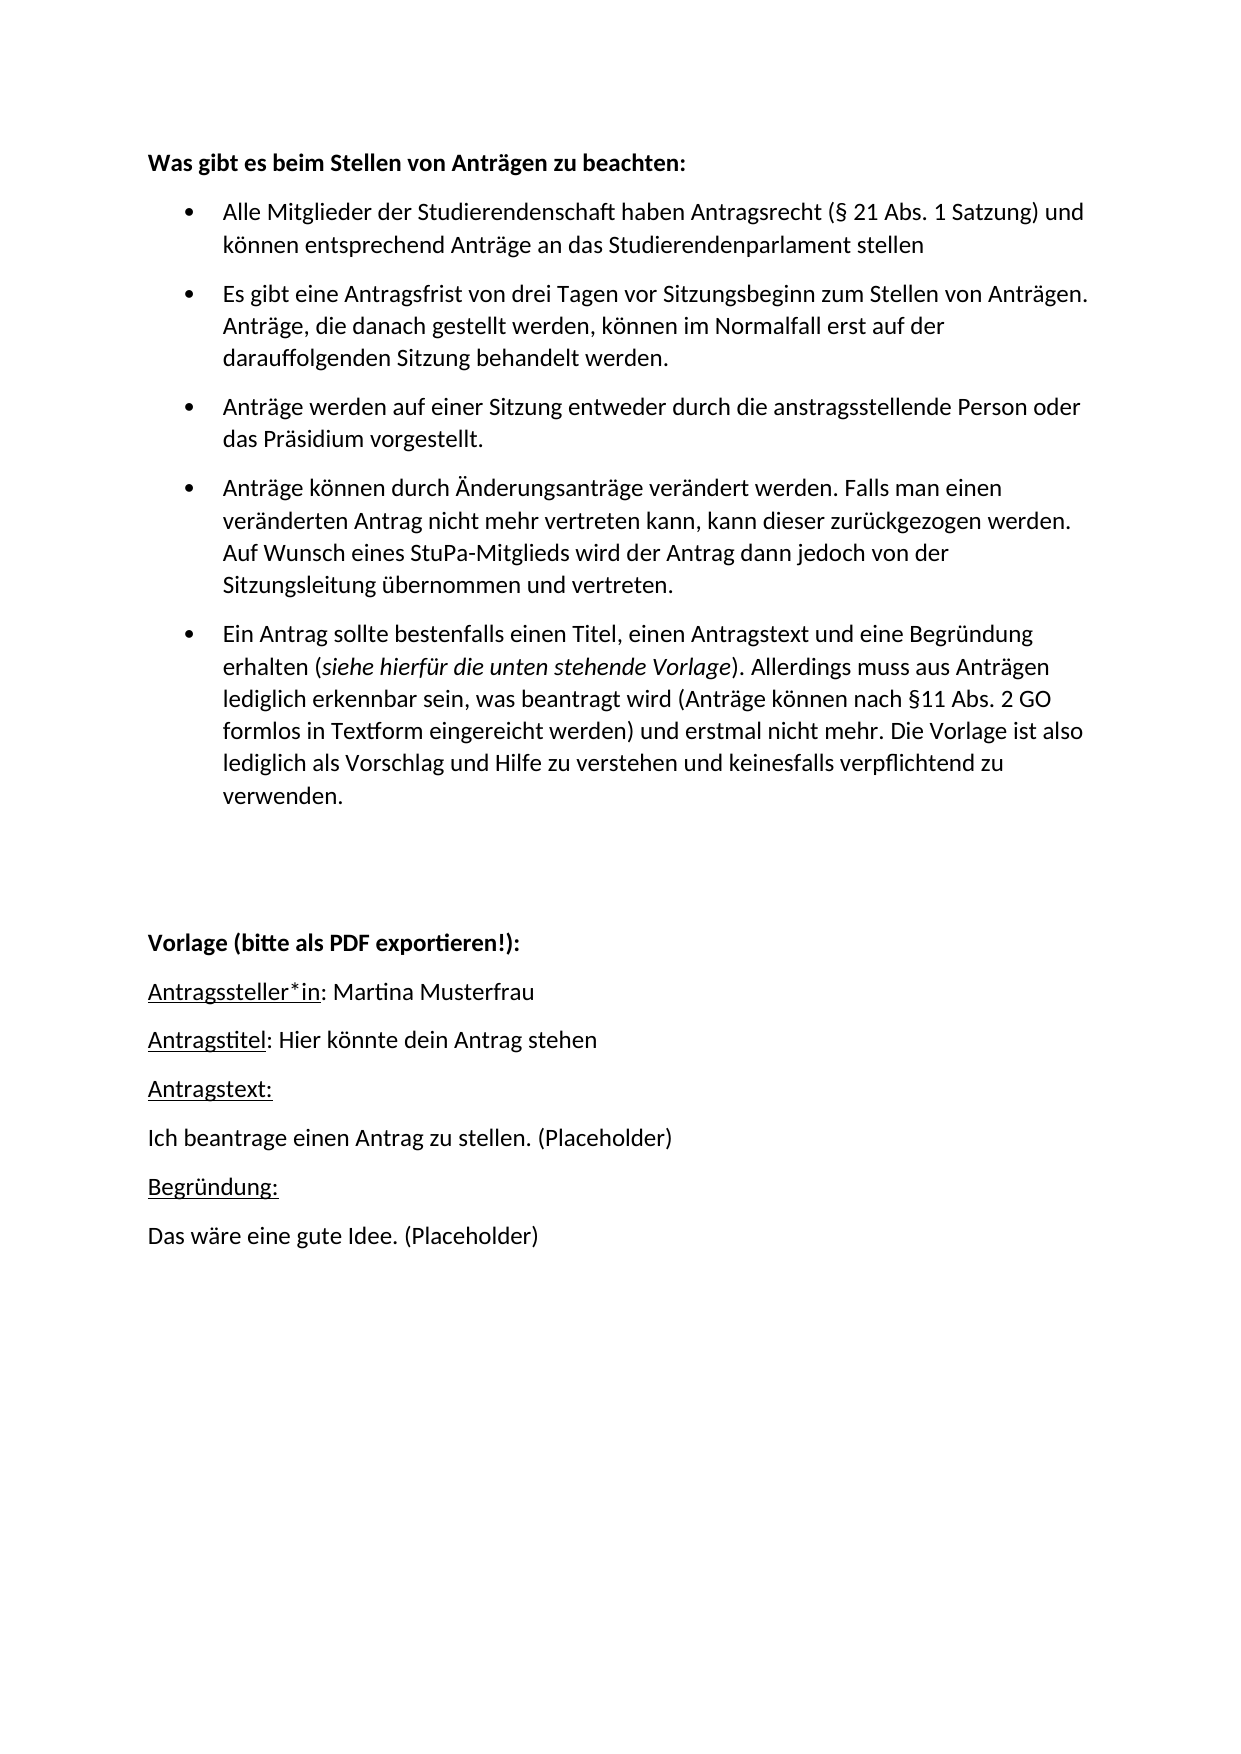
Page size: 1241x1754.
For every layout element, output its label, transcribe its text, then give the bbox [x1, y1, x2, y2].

text Was gibt es beim Stellen von Anträgen zu beachten: [148, 148, 1093, 178]
list Ein Antrag sollte bestenfalls einen Titel, einen Antragstext und eine Begründung erhalten (siehe hierfür die unten stehende Vorlage). Allerdings muss aus Anträgen lediglich erkennbar sein, was beantragt wird (Anträge können nach §11 Abs. 2 GO formlos in Textform eingereicht werden) und erstmal nicht mehr. Die Vorlage ist also lediglich als Vorschlag und Hilfe zu verstehen und keinesfalls verpflichtend zu verwenden. [185, 618, 1093, 810]
text Das wäre eine gute Idee. (Placeholder) [148, 1221, 1093, 1251]
text Begründung: [148, 1172, 1093, 1202]
list Alle Mitglieder der Studierendenschaft haben Antragsrecht (§ 21 Abs. 1 Satzung) und können entsprechend Anträge an das Studierendenparlament stellen [185, 197, 1093, 259]
list Anträge können durch Änderungsanträge verändert werden. Falls man einen veränderten Antrag nicht mehr vertreten kann, kann dieser zurückgezogen werden. Auf Wunsch eines StuPa-Mitglieds wird der Antrag dann jedoch von der Sitzungsleitung übernommen und vertreten. [185, 473, 1093, 600]
text Antragstitel: Hier könnte dein Antrag stehen [148, 1025, 1093, 1055]
text Vorlage (bitte als PDF exportieren!): [148, 927, 1093, 957]
text Antragssteller*in: Martina Musterfrau [148, 976, 1093, 1006]
text Ich beantrage einen Antrag zu stellen. (Placeholder) [148, 1123, 1093, 1153]
list Es gibt eine Antragsfrist von drei Tagen vor Sitzungsbeginn zum Stellen von Anträgen. Anträge, die danach gestellt werden, können im Normalfall erst auf der darauffolgenden Sitzung behandelt werden. [185, 278, 1093, 373]
text Antragstext: [148, 1074, 1093, 1104]
list Anträge werden auf einer Sitzung entweder durch die anstragsstellende Person oder das Präsidium vorgestellt. [185, 391, 1093, 454]
